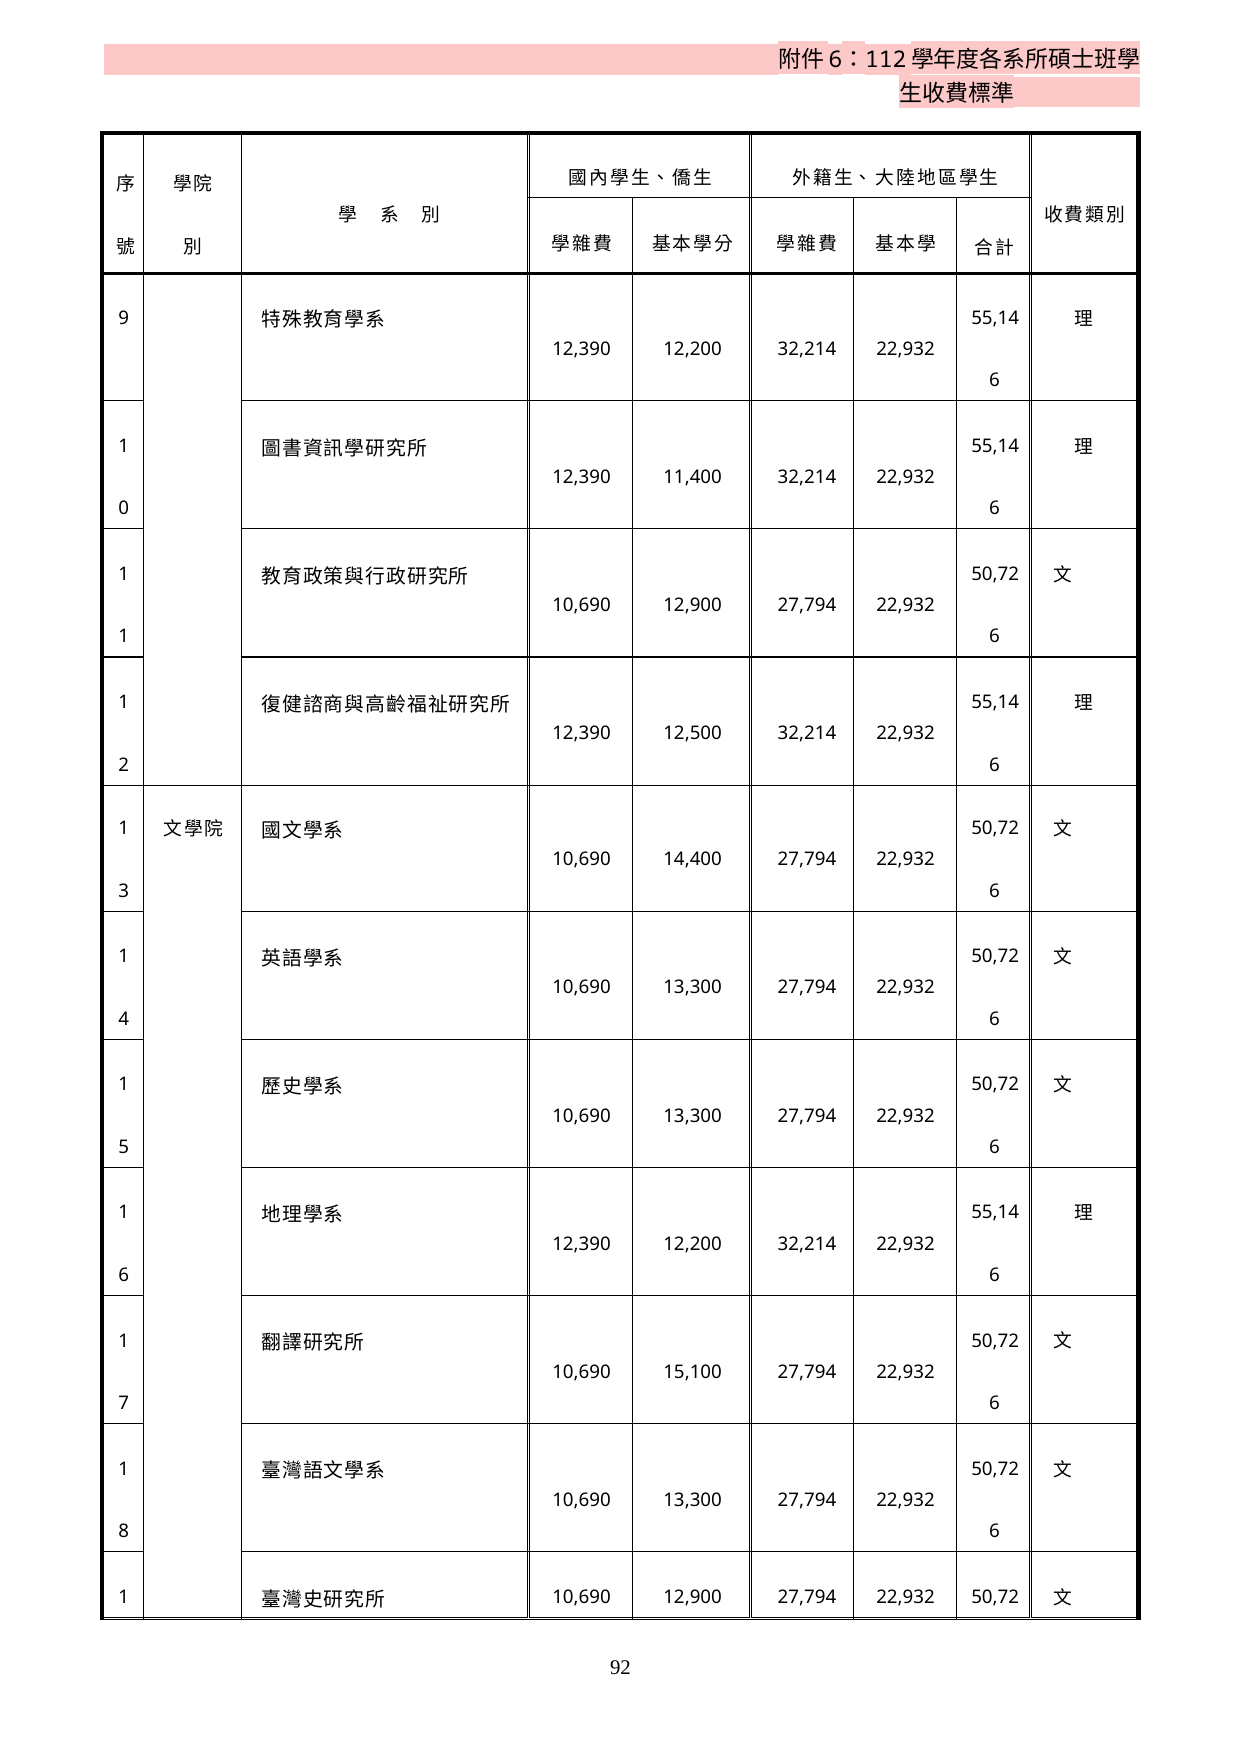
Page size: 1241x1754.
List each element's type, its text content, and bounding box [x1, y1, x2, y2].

table_cell 學雜費 基數 [752, 198, 853, 272]
table_cell 文 [1032, 529, 1136, 656]
table_cell 22,932 [854, 1552, 956, 1617]
table_cell 13,300 [633, 1040, 749, 1167]
table_cell 22,932 [854, 1424, 956, 1551]
table_cell 27,794 [752, 1040, 853, 1167]
table_cell 文 [1032, 1296, 1136, 1423]
table_cell 22,932 [854, 658, 956, 784]
table_cell 1 [104, 1552, 143, 1617]
table_cell 15,100 [633, 1296, 749, 1423]
table_cell 歷史學系 [242, 1040, 527, 1167]
table_cell 文學院 [144, 786, 241, 1617]
table_cell 9 [104, 275, 143, 400]
table_cell 臺灣史研究所 [242, 1552, 527, 1617]
table_cell 22,932 [854, 529, 956, 656]
table_cell 10,690 [530, 1424, 632, 1551]
table_cell 10 [104, 401, 143, 528]
table_cell 理 [1032, 275, 1136, 400]
table_cell 11,400 [633, 401, 749, 528]
table_cell 14 [104, 912, 143, 1039]
table_cell 12,390 [530, 401, 632, 528]
table_cell 55,146 [957, 401, 1029, 528]
table_cell 27,794 [752, 529, 853, 656]
table_cell 英語學系 [242, 912, 527, 1039]
table_cell 10,690 [530, 1552, 632, 1617]
table_cell 22,932 [854, 912, 956, 1039]
table_cell 13 [104, 786, 143, 911]
table_cell 27,794 [752, 786, 853, 911]
table_cell 27,794 [752, 1424, 853, 1551]
table_header 國內學生、僑生 [530, 135, 749, 197]
table_cell 11 [104, 529, 143, 656]
table_cell 12,200 [633, 275, 749, 400]
table_cell 17 [104, 1296, 143, 1423]
table_cell 55,146 [957, 1168, 1029, 1295]
table_header 學院別 [144, 135, 241, 272]
table_cell 復健諮商與高齡福祉研究所 [242, 658, 527, 784]
table_cell 22,932 [854, 401, 956, 528]
table_cell 理 [1032, 658, 1136, 784]
table_cell 10,690 [530, 1040, 632, 1167]
table_cell [144, 275, 241, 784]
table_cell 13,300 [633, 912, 749, 1039]
table_cell 文 [1032, 912, 1136, 1039]
table_cell 合計 [957, 198, 1029, 272]
table_cell 教育政策與行政研究所 [242, 529, 527, 656]
table_cell 16 [104, 1168, 143, 1295]
table_cell 基本學分費 [633, 198, 749, 272]
table_cell 圖書資訊學研究所 [242, 401, 527, 528]
table_cell 50,726 [957, 1296, 1029, 1423]
table_cell 理 [1032, 1168, 1136, 1295]
table_cell 文 [1032, 1424, 1136, 1551]
table_cell 27,794 [752, 1552, 853, 1617]
table_cell 50,726 [957, 786, 1029, 911]
table_cell 文 [1032, 1040, 1136, 1167]
table_cell 15 [104, 1040, 143, 1167]
table_cell 22,932 [854, 786, 956, 911]
table_cell 地理學系 [242, 1168, 527, 1295]
table_cell 22,932 [854, 275, 956, 400]
table_header 序號 [104, 135, 143, 272]
table_cell 基本學分費 [854, 198, 956, 272]
table_cell 32,214 [752, 1168, 853, 1295]
table_cell 22,932 [854, 1040, 956, 1167]
table_cell 文 [1032, 786, 1136, 911]
table_header 學 系 別 [242, 135, 527, 272]
table_cell 學雜費 基數 [530, 198, 632, 272]
table_cell 翻譯研究所 [242, 1296, 527, 1423]
table_cell 12,200 [633, 1168, 749, 1295]
table_cell 10,690 [530, 912, 632, 1039]
table_cell 50,726 [957, 1424, 1029, 1551]
table_cell 32,214 [752, 658, 853, 784]
table_cell 50,726 [957, 912, 1029, 1039]
table_cell 32,214 [752, 401, 853, 528]
table_cell 10,690 [530, 786, 632, 911]
table_cell 12,390 [530, 1168, 632, 1295]
table_cell 50,72 [957, 1552, 1029, 1617]
table_cell 32,214 [752, 275, 853, 400]
table_cell 12,390 [530, 275, 632, 400]
table_cell 12,900 [633, 529, 749, 656]
table_cell 國文學系 [242, 786, 527, 911]
table_cell 27,794 [752, 1296, 853, 1423]
table_cell 12,390 [530, 658, 632, 784]
table_cell 12,500 [633, 658, 749, 784]
table_cell 12 [104, 658, 143, 784]
table_cell 55,146 [957, 275, 1029, 400]
table_cell 文 [1032, 1552, 1136, 1617]
table_cell 50,726 [957, 1040, 1029, 1167]
table_cell 13,300 [633, 1424, 749, 1551]
table_cell 27,794 [752, 912, 853, 1039]
table_cell 55,146 [957, 658, 1029, 784]
table_header 收費類別 [1032, 135, 1136, 272]
table_cell 50,726 [957, 529, 1029, 656]
table_cell 22,932 [854, 1296, 956, 1423]
table_cell 特殊教育學系 [242, 275, 527, 400]
table_cell 18 [104, 1424, 143, 1551]
table_cell 臺灣語文學系 [242, 1424, 527, 1551]
table_cell 10,690 [530, 529, 632, 656]
table_cell 22,932 [854, 1168, 956, 1295]
table_cell 14,400 [633, 786, 749, 911]
table_cell 理 [1032, 401, 1136, 528]
table_header 外籍生、大陸地區學生 [752, 135, 1029, 197]
table_cell 12,900 [633, 1552, 749, 1617]
table_cell 10,690 [530, 1296, 632, 1423]
